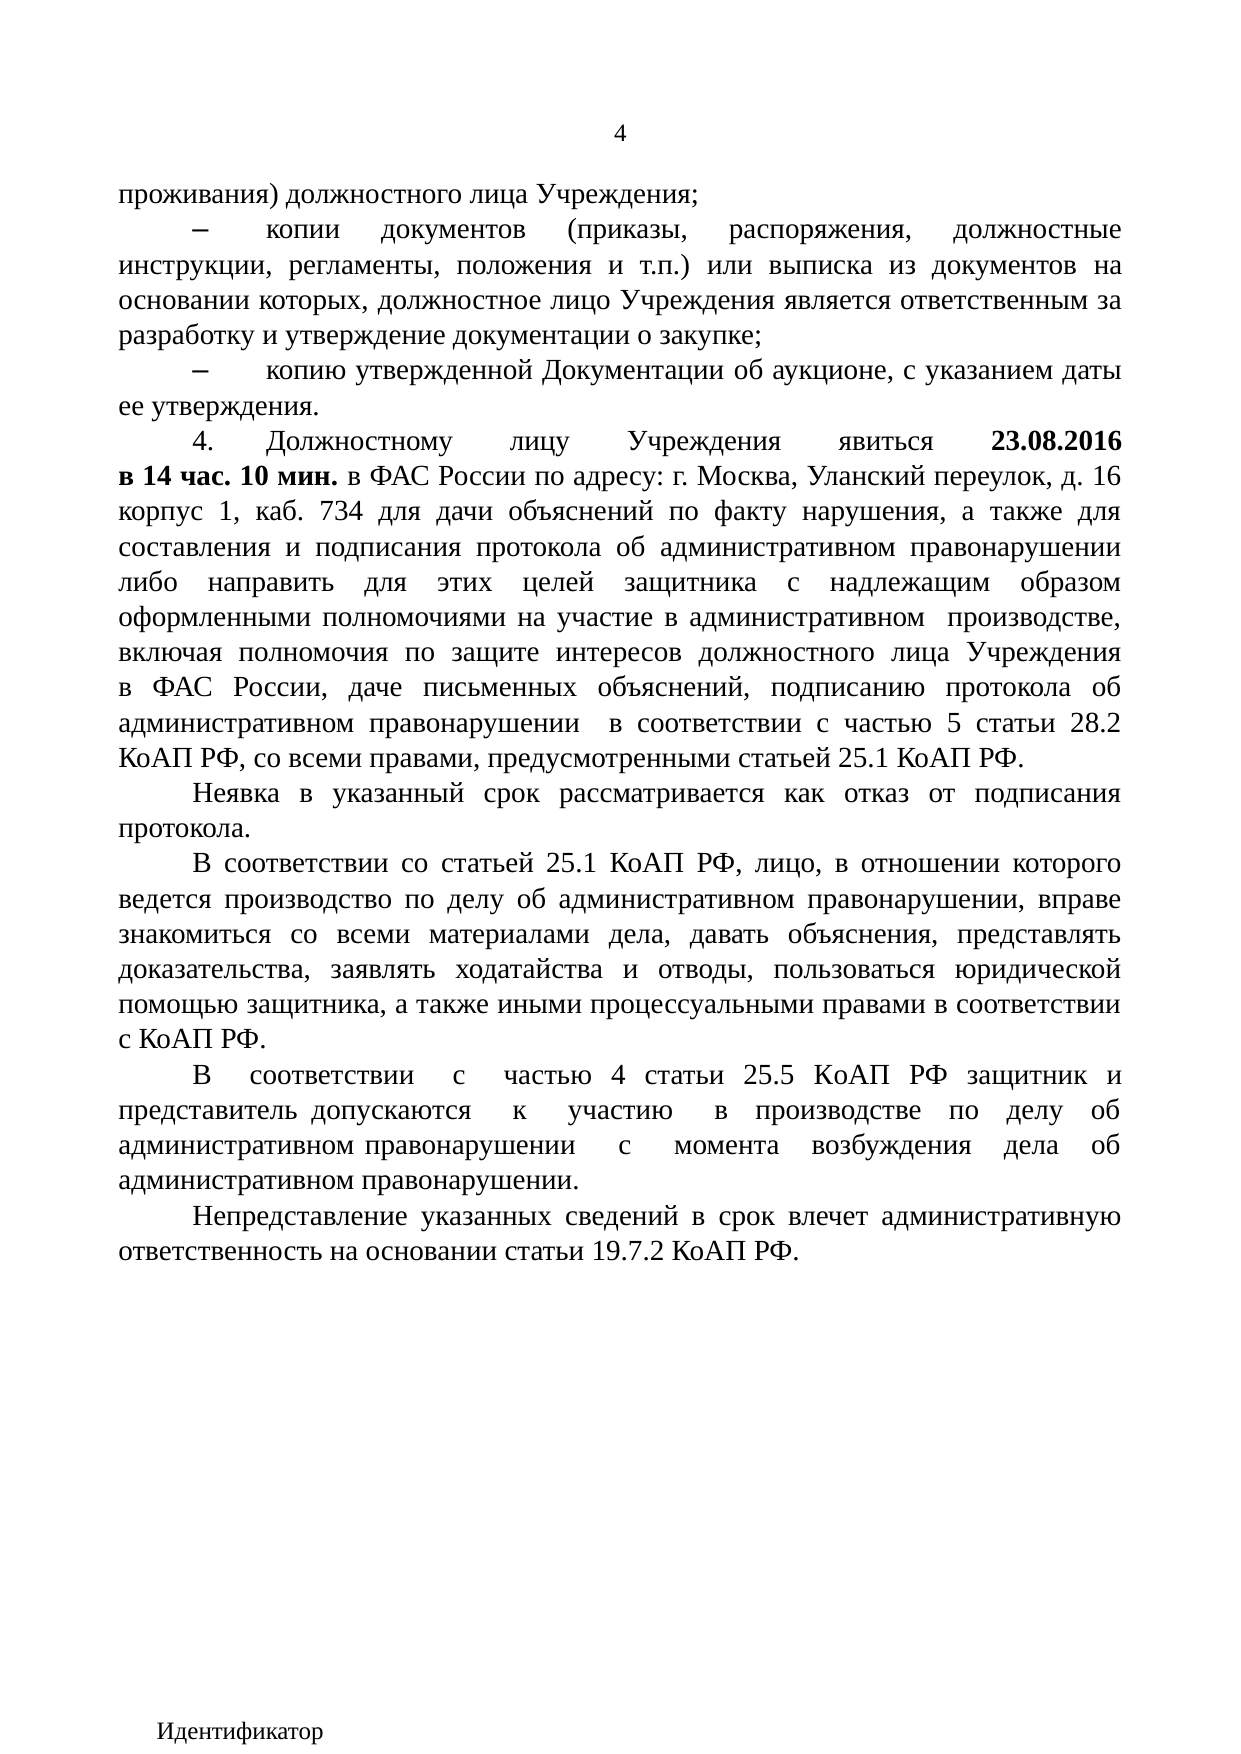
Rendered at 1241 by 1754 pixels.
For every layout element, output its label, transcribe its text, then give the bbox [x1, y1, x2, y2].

list проживания) должностного лица Учреждения; [118, 176, 1122, 210]
list 4. Должностному лицу Учреждения явиться 23.08.2016 в 14 час. 10 мин. в ФАС России по адресу: г. Москва, Уланский переулок, д. 16 корпус 1, каб. 734 для дачи объяснений по факту нарушения, а также для составления и подписания протокола об административном правонарушении либо направить для этих целей защитника с надлежащим образом оформленными полномочиями на участие в административном производстве, включая полномочия по защите интересов должностного лица Учреждения в ФАС России, даче письменных объяснений, подписанию протокола об административном правонарушении в соответствии с частью 5 статьи 28.2 КоАП РФ, со всеми правами, предусмотренными статьей 25.1 КоАП РФ. [118, 423, 1122, 773]
list копию утвержденной Документации об аукционе, с указанием даты ее утверждения. [118, 352, 1122, 421]
text Непредставление указанных сведений в срок влечет административную ответственность на основании статьи 19.7.2 КоАП РФ. [118, 1198, 1122, 1266]
text В соответствии с частью 4 статьи 25.5 КоАП РФ защитник и представитель допускаются к участию в производстве по делу об административном правонарушении с момента возбуждения дела об административном правонарушении. [118, 1057, 1122, 1196]
list копии документов (приказы, распоряжения, должностные инструкции, регламенты, положения и т.п.) или выписка из документов на основании которых, должностное лицо Учреждения является ответственным за разработку и утверждение документации о закупке; [118, 212, 1122, 351]
list Неявка в указанный срок рассматривается как отказ от подписания протокола. [118, 775, 1122, 844]
text В соответствии со статьей 25.1 КоАП РФ, лицо, в отношении которого ведется производство по делу об административном правонарушении, вправе знакомиться со всеми материалами дела, давать объяснения, представлять доказательства, заявлять ходатайства и отводы, пользоваться юридической помощью защитника, а также иными процессуальными правами в соответствии с КоАП РФ. [118, 846, 1122, 1055]
